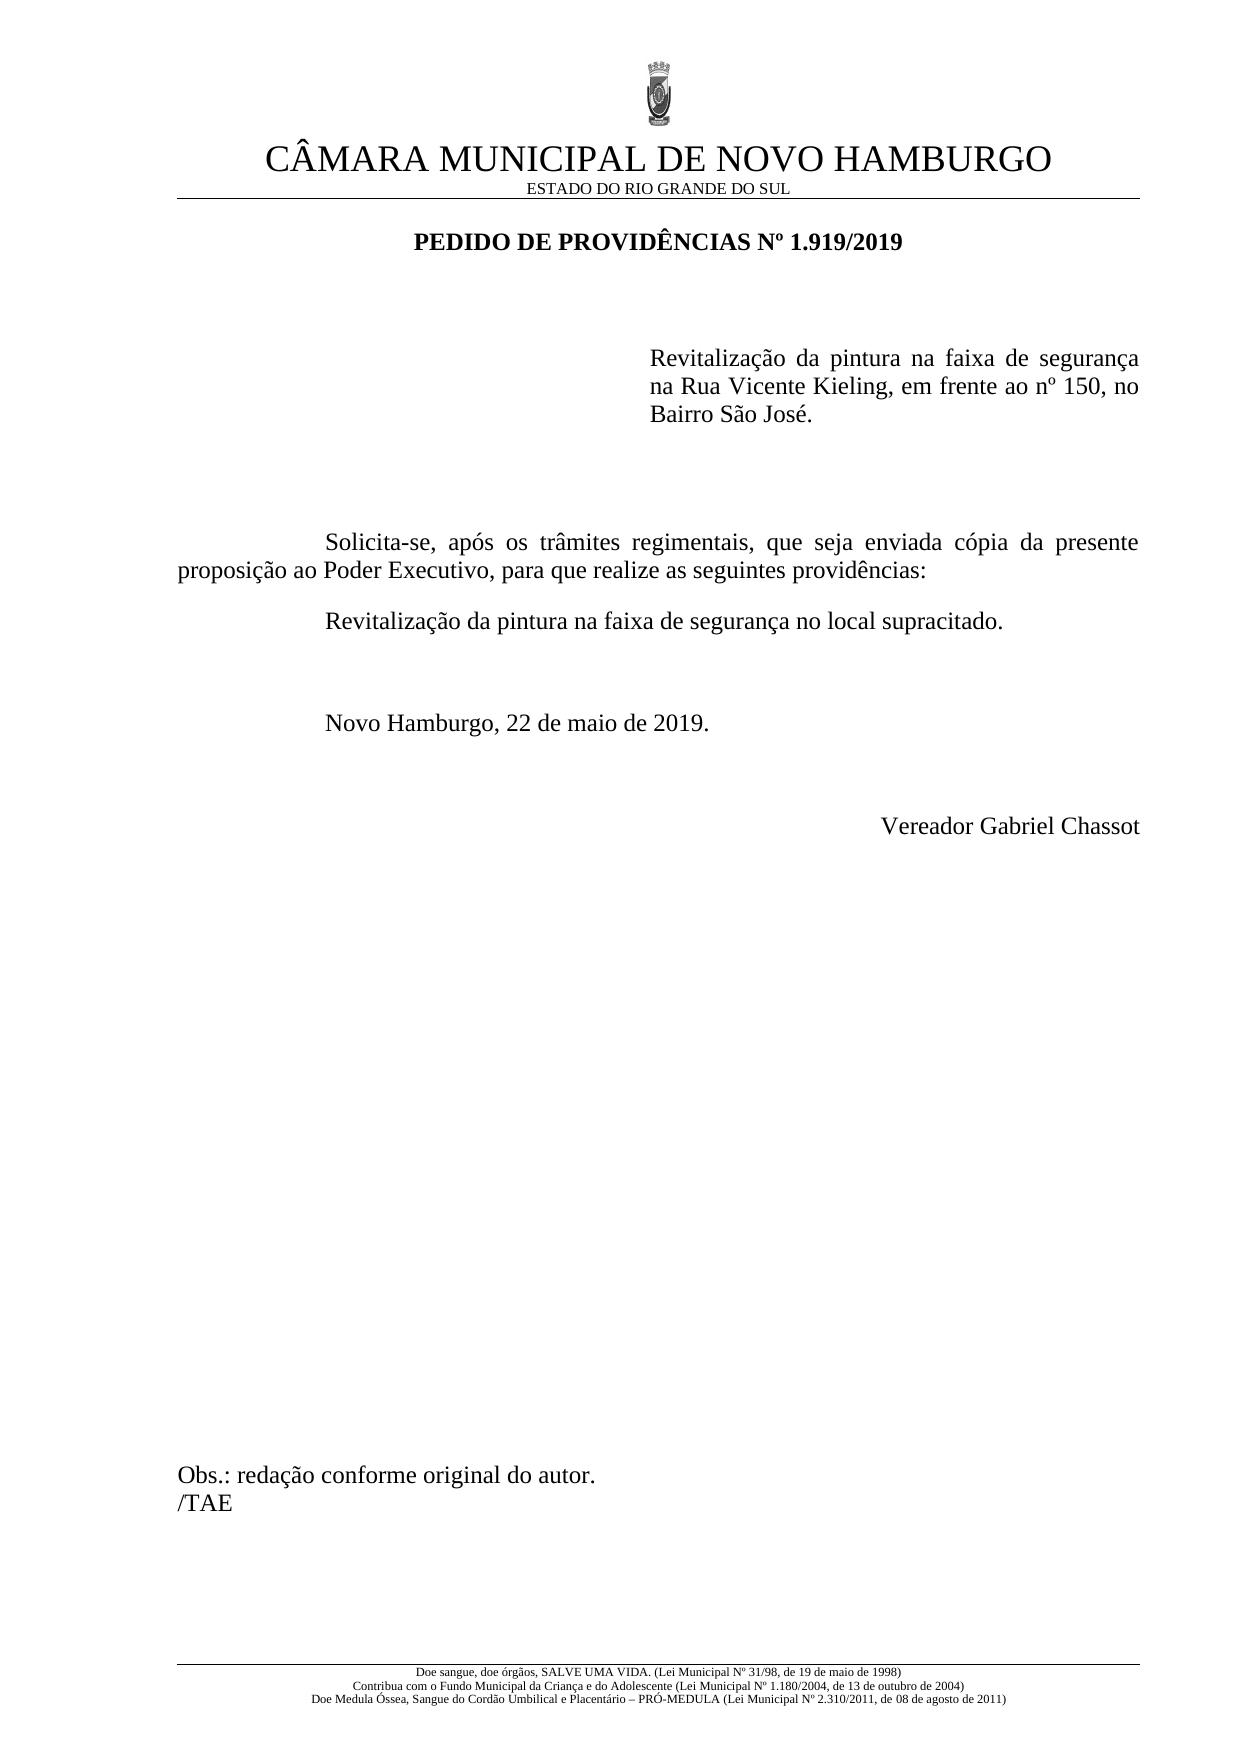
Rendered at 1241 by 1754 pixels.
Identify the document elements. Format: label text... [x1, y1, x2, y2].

text Vereador Gabriel Chassot [177, 812, 1140, 840]
text Solicita-se, após os trâmites regimentais, que seja enviada cópia da presente proposição ao Poder Executivo, para que realize as seguintes providências: [177, 528, 1140, 583]
text Obs.: redação conforme original do autor. [177, 1461, 1140, 1489]
text Novo Hamburgo, 22 de maio de 2019. [177, 709, 1140, 737]
text Revitalização da pintura na faixa de segurança no local supracitado. [177, 607, 1140, 635]
list Revitalização da pintura na faixa de segurança na Rua Vicente Kieling, em frente ao nº 150, no Bairro São José. [649, 344, 1140, 428]
text PEDIDO DE PROVIDÊNCIAS Nº 1.919/2019 [177, 228, 1140, 256]
text /TAE [177, 1489, 1140, 1516]
